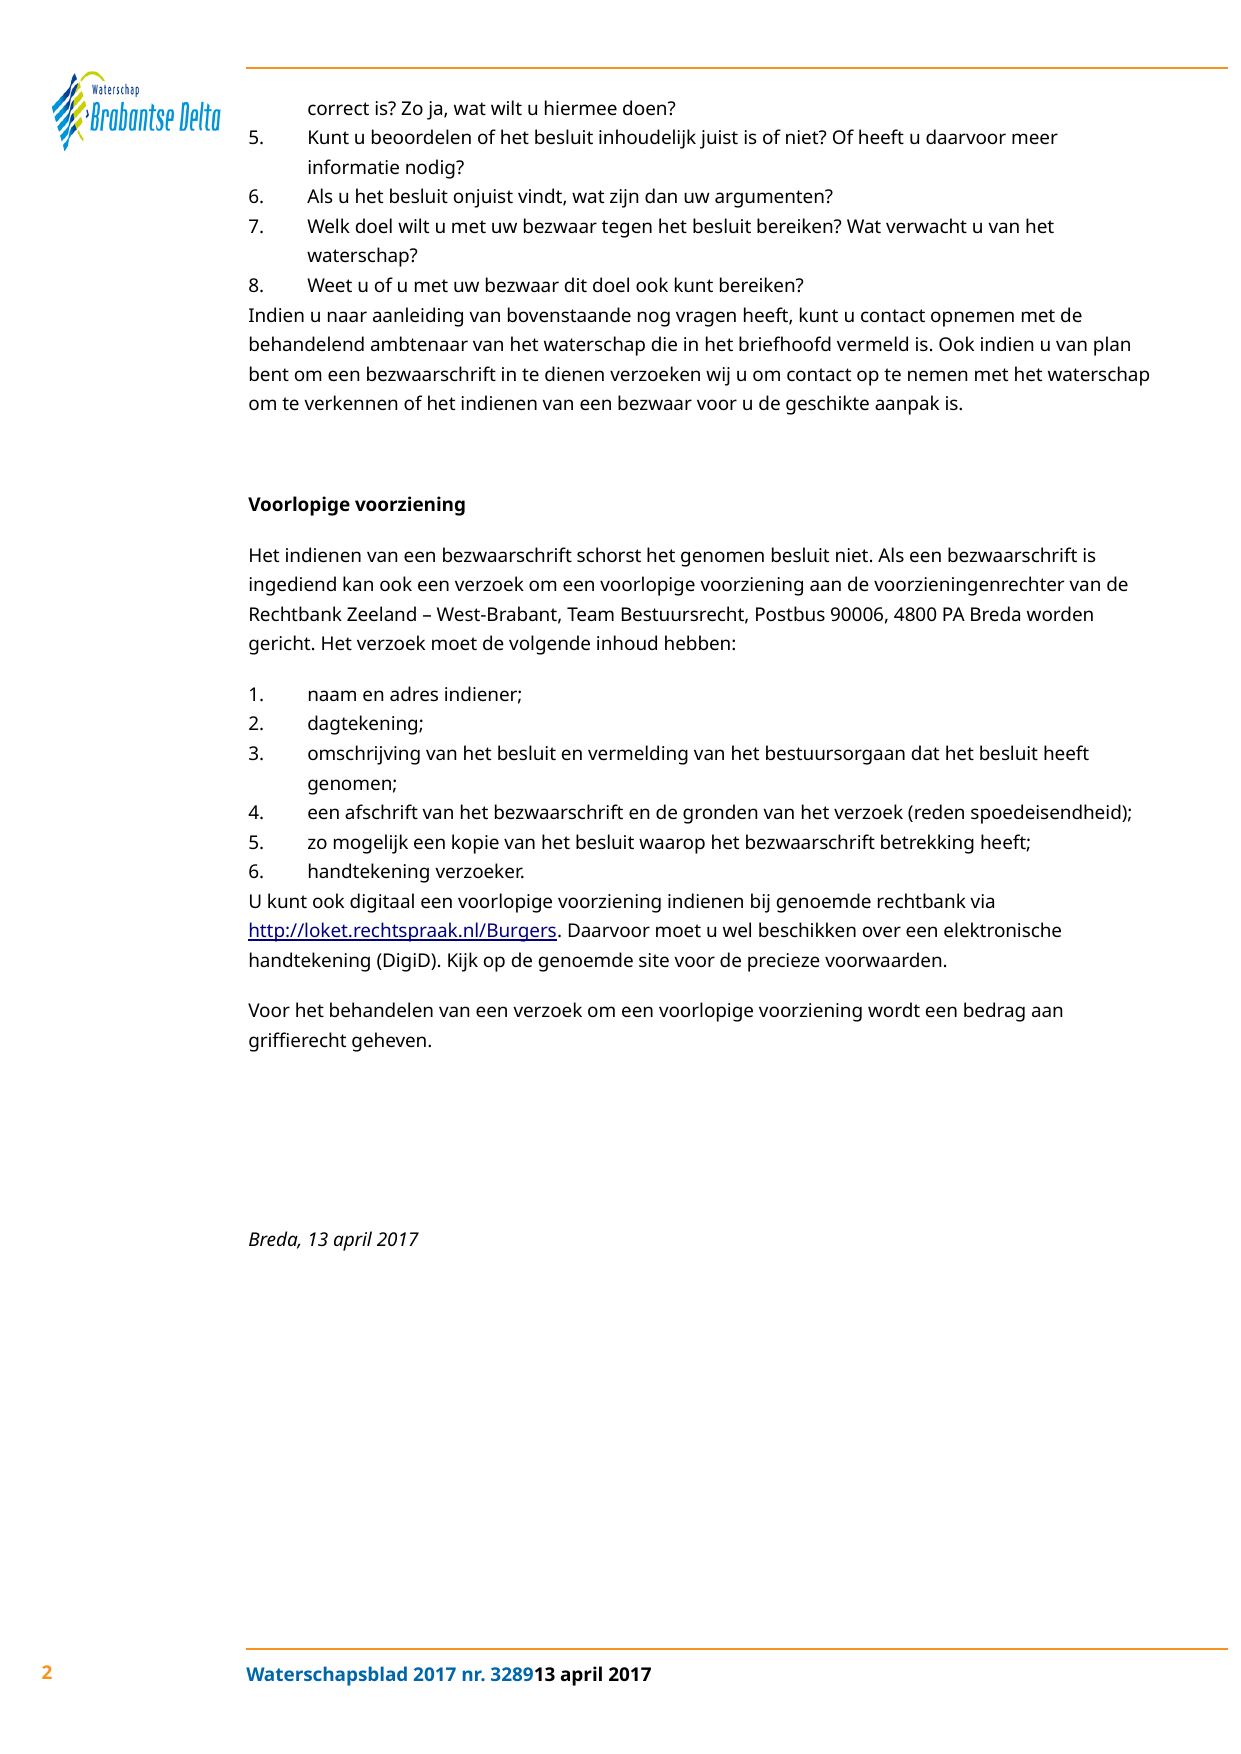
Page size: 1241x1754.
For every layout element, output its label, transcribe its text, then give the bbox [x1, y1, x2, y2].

list Als u het besluit onjuist vindt, wat zijn dan uw argumenten? [248, 183, 1152, 209]
list dagtekening; [248, 711, 1152, 736]
list omschrijving van het besluit en vermelding van het bestuursorgaan dat het besluit heeft genomen; [248, 740, 1152, 796]
list handtekening verzoeker. [248, 858, 1152, 884]
text Breda, 13 april 2017 [248, 1226, 1152, 1252]
list naam en adres indiener; [248, 681, 1152, 707]
text Voor het behandelen van een verzoek om een voorlopige voorziening wordt een bedrag aan griffierecht geheven. [248, 998, 1152, 1053]
text Indien u naar aanleiding van bovenstaande nog vragen heeft, kunt u contact opnemen met de behandelend ambtenaar van het waterschap die in het briefhoofd vermeld is. Ook indien u van plan bent om een bezwaarschrift in te dienen verzoeken wij u om contact op te nemen met het waterschap om te verkennen of het indienen van een bezwaar voor u de geschikte aanpak is. [248, 302, 1152, 416]
list Kunt u beoordelen of het besluit inhoudelijk juist is of niet? Of heeft u daarvoor meer informatie nodig? [248, 124, 1152, 180]
picture [41, 47, 231, 172]
list een afschrift van het bezwaarschrift en de gronden van het verzoek (reden spoedeisendheid); [248, 799, 1152, 825]
text Voorlopige voorziening [248, 491, 1152, 517]
list zo mogelijk een kopie van het besluit waarop het bezwaarschrift betrekking heeft; [248, 829, 1152, 855]
text U kunt ook digitaal een voorlopige voorziening indienen bij genoemde rechtbank via http://loket.rechtspraak.nl/Burgers. Daarvoor moet u wel beschikken over een elektronische handtekening (DigiD). Kijk op de genoemde site voor de precieze voorwaarden. [248, 888, 1152, 973]
list Welk doel wilt u met uw bezwaar tegen het besluit bereiken? Wat verwacht u van het waterschap? [248, 213, 1152, 268]
list correct is? Zo ja, wat wilt u hiermee doen? [248, 95, 1152, 121]
list Weet u of u met uw bezwaar dit doel ook kunt bereiken? [248, 272, 1152, 298]
text Het indienen van een bezwaarschrift schorst het genomen besluit niet. Als een bezwaarschrift is ingediend kan ook een verzoek om een voorlopige voorziening aan de voorzieningenrechter van de Rechtbank Zeeland – West-Brabant, Team Bestuursrecht, Postbus 90006, 4800 PA Breda worden gericht. Het verzoek moet de volgende inhoud hebben: [248, 542, 1152, 656]
